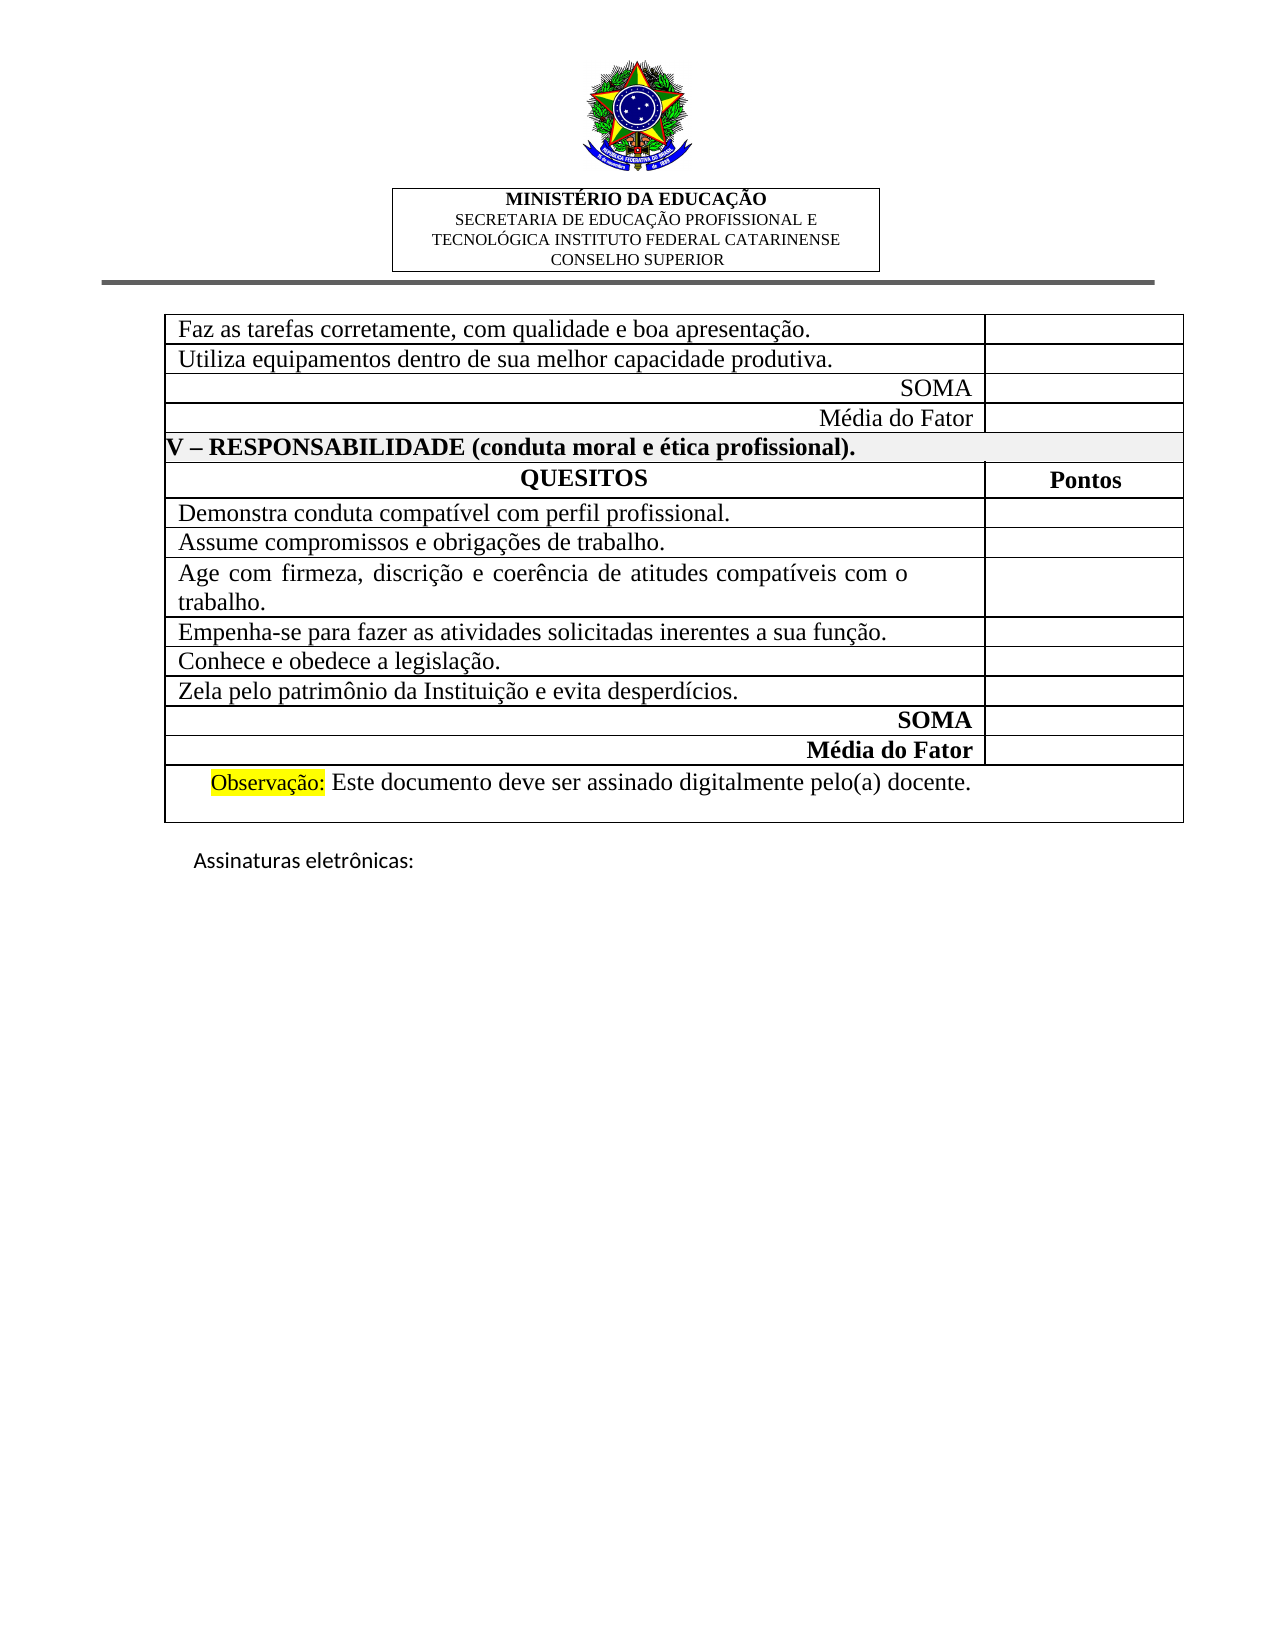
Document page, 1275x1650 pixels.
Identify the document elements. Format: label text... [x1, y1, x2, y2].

table_cell [986, 499, 1183, 527]
table_cell [986, 677, 1183, 705]
table_cell [986, 345, 1183, 373]
table_cell QUESITOS [166, 463, 984, 497]
table_cell [986, 404, 1183, 432]
table_cell Demonstra conduta compatível com perfil profissional. [166, 499, 984, 527]
table_cell Pontos [986, 463, 1183, 497]
table_cell Assume compromissos e obrigações de trabalho. [166, 528, 984, 556]
table_cell Age com firmeza, discrição e coerência de atitudes compatíveis com o trabalho. [166, 558, 984, 616]
table_cell Média do Fator [166, 404, 984, 432]
table_cell SOMA [166, 707, 984, 734]
table_cell V – RESPONSABILIDADE (conduta moral e ética profissional). [166, 433, 1183, 461]
picture [753, 1536, 929, 1607]
table_cell Observação: Este documento deve ser assinado digitalmente pelo(a) docente. [166, 766, 1183, 822]
picture [101, 280, 1155, 285]
table_cell [986, 736, 1183, 764]
table_cell [986, 374, 1183, 402]
table_header Faz as tarefas corretamente, com qualidade e boa apresentação. [166, 315, 984, 343]
table_cell [986, 647, 1183, 675]
table_cell [986, 707, 1183, 734]
table_cell Zela pelo patrimônio da Instituição e evita desperdícios. [166, 677, 984, 705]
table_cell Empenha-se para fazer as atividades solicitadas inerentes a sua função. [166, 618, 984, 646]
table_cell Média do Fator [166, 736, 984, 764]
table_cell SOMA [166, 374, 984, 402]
table_cell [986, 618, 1183, 646]
table_header [986, 315, 1183, 343]
table_cell [986, 558, 1183, 616]
picture [582, 60, 693, 171]
table_cell [986, 528, 1183, 556]
table_cell Conhece e obedece a legislação. [166, 647, 984, 675]
table_cell Utiliza equipamentos dentro de sua melhor capacidade produtiva. [166, 345, 984, 373]
